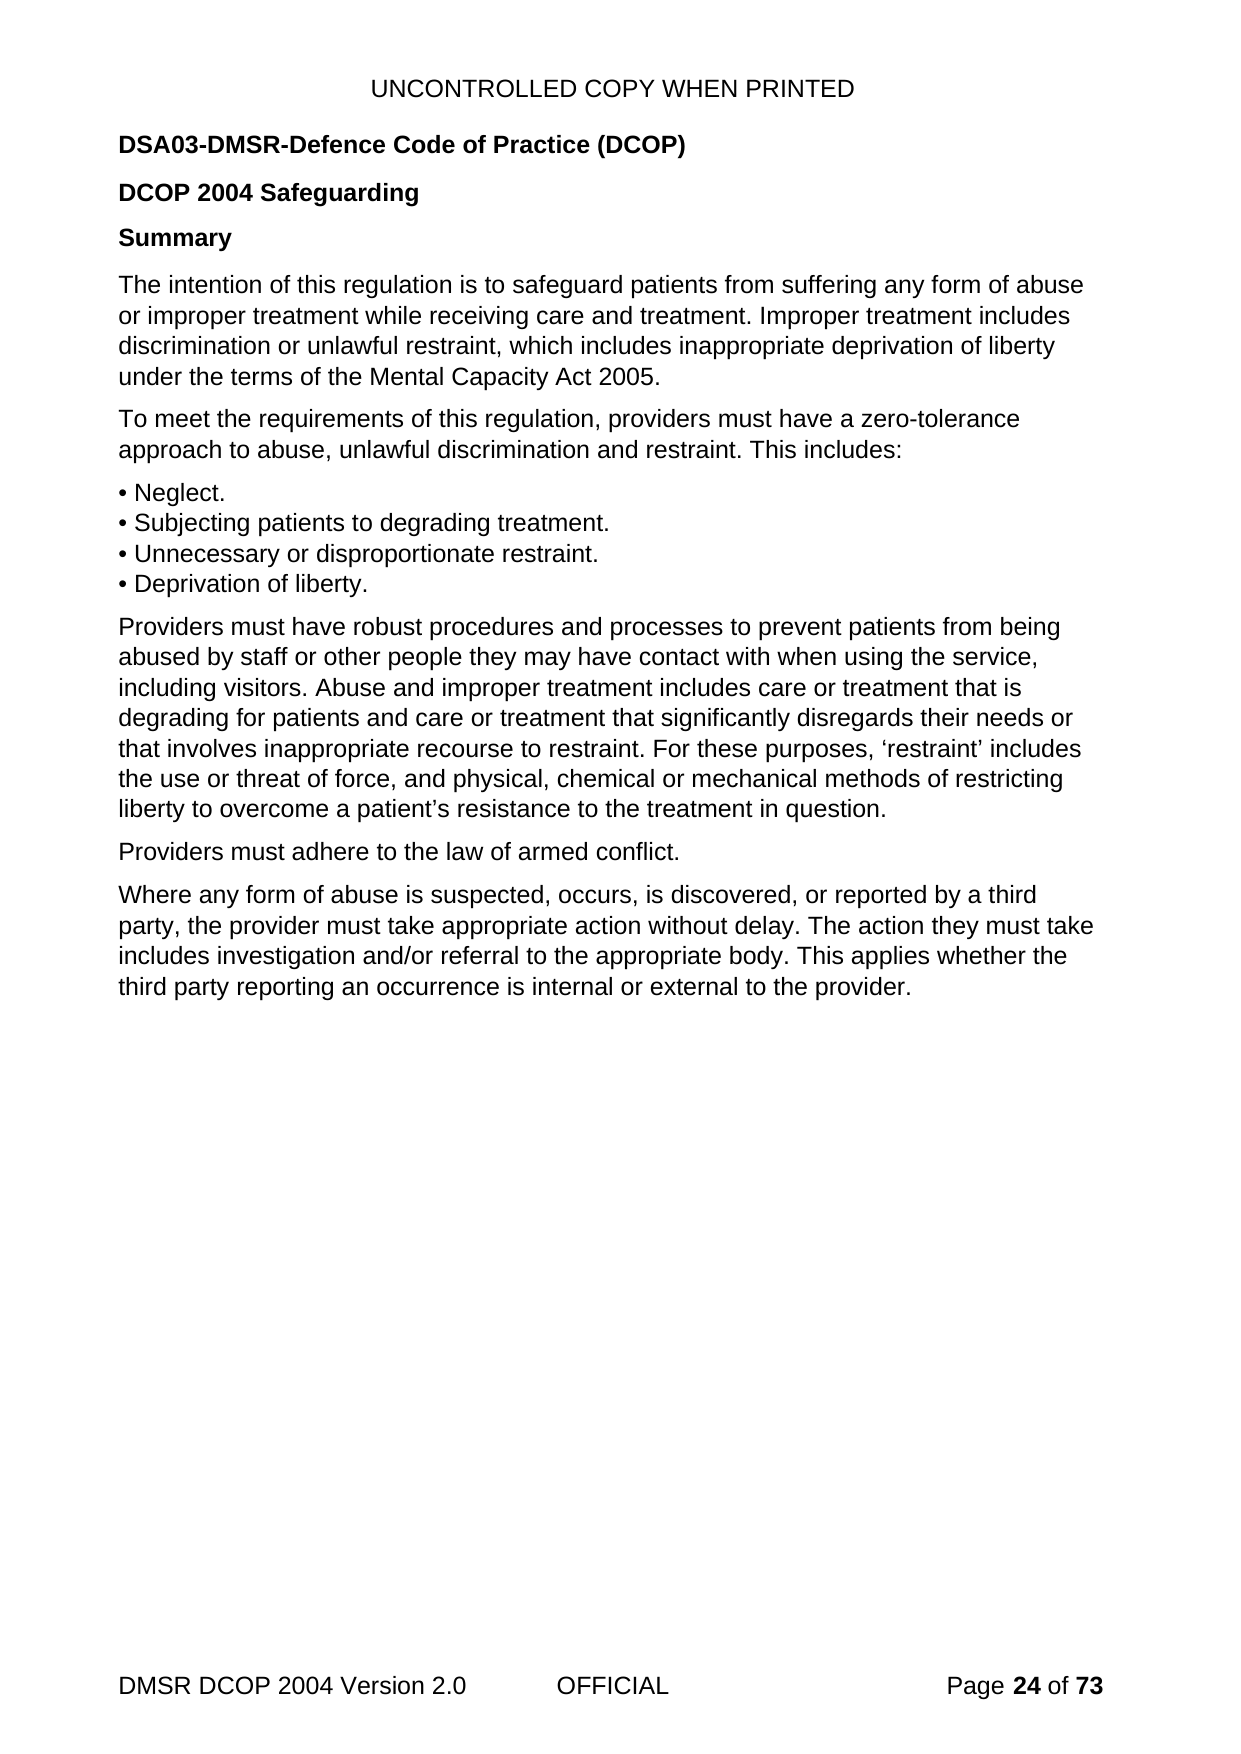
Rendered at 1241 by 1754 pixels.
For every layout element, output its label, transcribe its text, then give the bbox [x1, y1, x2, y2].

text Providers must adhere to the law of armed conflict. [118, 837, 1107, 866]
subtitle DCOP 2004 Safeguarding [118, 178, 1107, 206]
text • Unnecessary or disproportionate restraint. [118, 538, 1107, 567]
text • Neglect. [118, 478, 1107, 506]
text Where any form of abuse is suspected, occurs, is discovered, or reported by a third party, the provider must take appropriate action without delay. The action they must take includes investigation and/or referral to the appropriate body. This applies whether the third party reporting an occurrence is internal or external to the provider. [118, 880, 1107, 1000]
text Providers must have robust procedures and processes to prevent patients from being abused by staff or other people they may have contact with when using the service, including visitors. Abuse and improper treatment includes care or treatment that is degrading for patients and care or treatment that significantly disregards their needs or that involves inappropriate recourse to restraint. For these purposes, ‘restraint’ includes the use or threat of force, and physical, chemical or mechanical methods of restricting liberty to overcome a patient’s resistance to the treatment in question. [118, 612, 1107, 823]
text DSA03-DMSR-Defence Code of Practice (DCOP) [118, 131, 1107, 159]
text • Deprivation of liberty. [118, 569, 1107, 598]
text The intention of this regulation is to safeguard patients from suffering any form of abuse or improper treatment while receiving care and treatment. Improper treatment includes discrimination or unlawful restraint, which includes inappropriate deprivation of liberty under the terms of the Mental Capacity Act 2005. [118, 270, 1107, 390]
text Summary [118, 223, 1107, 252]
text • Subjecting patients to degrading treatment. [118, 508, 1107, 537]
text To meet the requirements of this regulation, providers must have a zero-tolerance approach to abuse, unlawful discrimination and restraint. This includes: [118, 404, 1107, 463]
